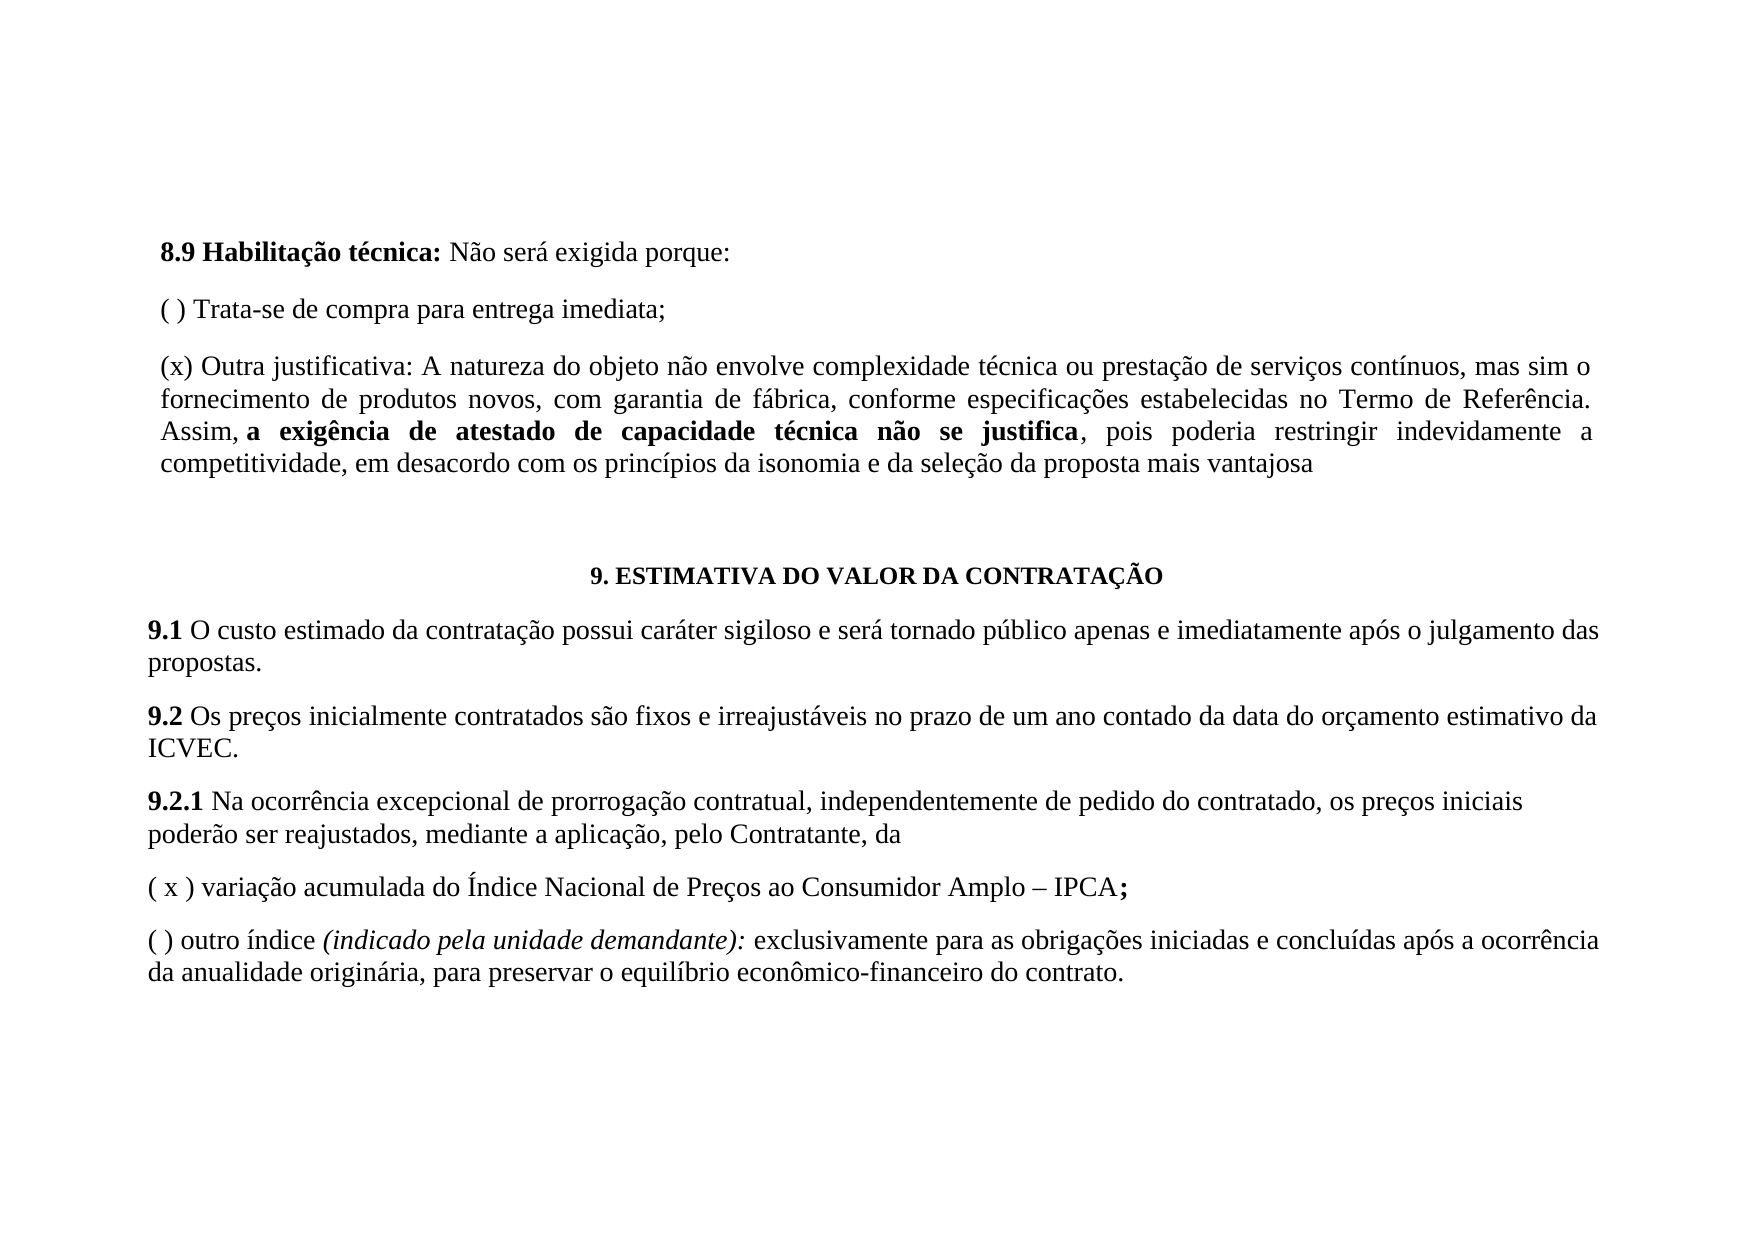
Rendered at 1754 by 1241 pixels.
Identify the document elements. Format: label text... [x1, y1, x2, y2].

text (x) Outra justificativa: A natureza do objeto não envolve complexidade técnica ou prestação de serviços contínuos, mas sim o fornecimento de produtos novos, com garantia de fábrica, conforme especificações estabelecidas no Termo de Referência. Assim, a exigência de atestado de capacidade técnica não se justifica, pois poderia restringir indevidamente a competitividade, em desacordo com os princípios da isonomia e da seleção da proposta mais vantajosa [160, 349, 1594, 479]
text ( ) outro índice (indicado pela unidade demandante): exclusivamente para as obrigações iniciadas e concluídas após a ocorrência da anualidade originária, para preservar o equilíbrio econômico-financeiro do contrato. [148, 923, 1606, 988]
text 9.1 O custo estimado da contratação possui caráter sigiloso e será tornado público apenas e imediatamente após o julgamento das propostas. [148, 613, 1606, 678]
text 9.2.1 Na ocorrência excepcional de prorrogação contratual, independentemente de pedido do contratado, os preços iniciais poderão ser reajustados, mediante a aplicação, pelo Contratante, da [148, 784, 1606, 849]
text ( ) Trata-se de compra para entrega imediata; [160, 292, 1594, 324]
text 9.2 Os preços inicialmente contratados são fixos e irreajustáveis no prazo de um ano contado da data do orçamento estimativo da ICVEC. [148, 699, 1606, 763]
text 8.9 Habilitação técnica: Não será exigida porque: [160, 234, 1594, 267]
text ( x ) variação acumulada do Índice Nacional de Preços ao Consumidor Amplo – IPCA; [148, 870, 1606, 902]
text 9. ESTIMATIVA DO VALOR DA CONTRATAÇÃO [160, 561, 1594, 590]
